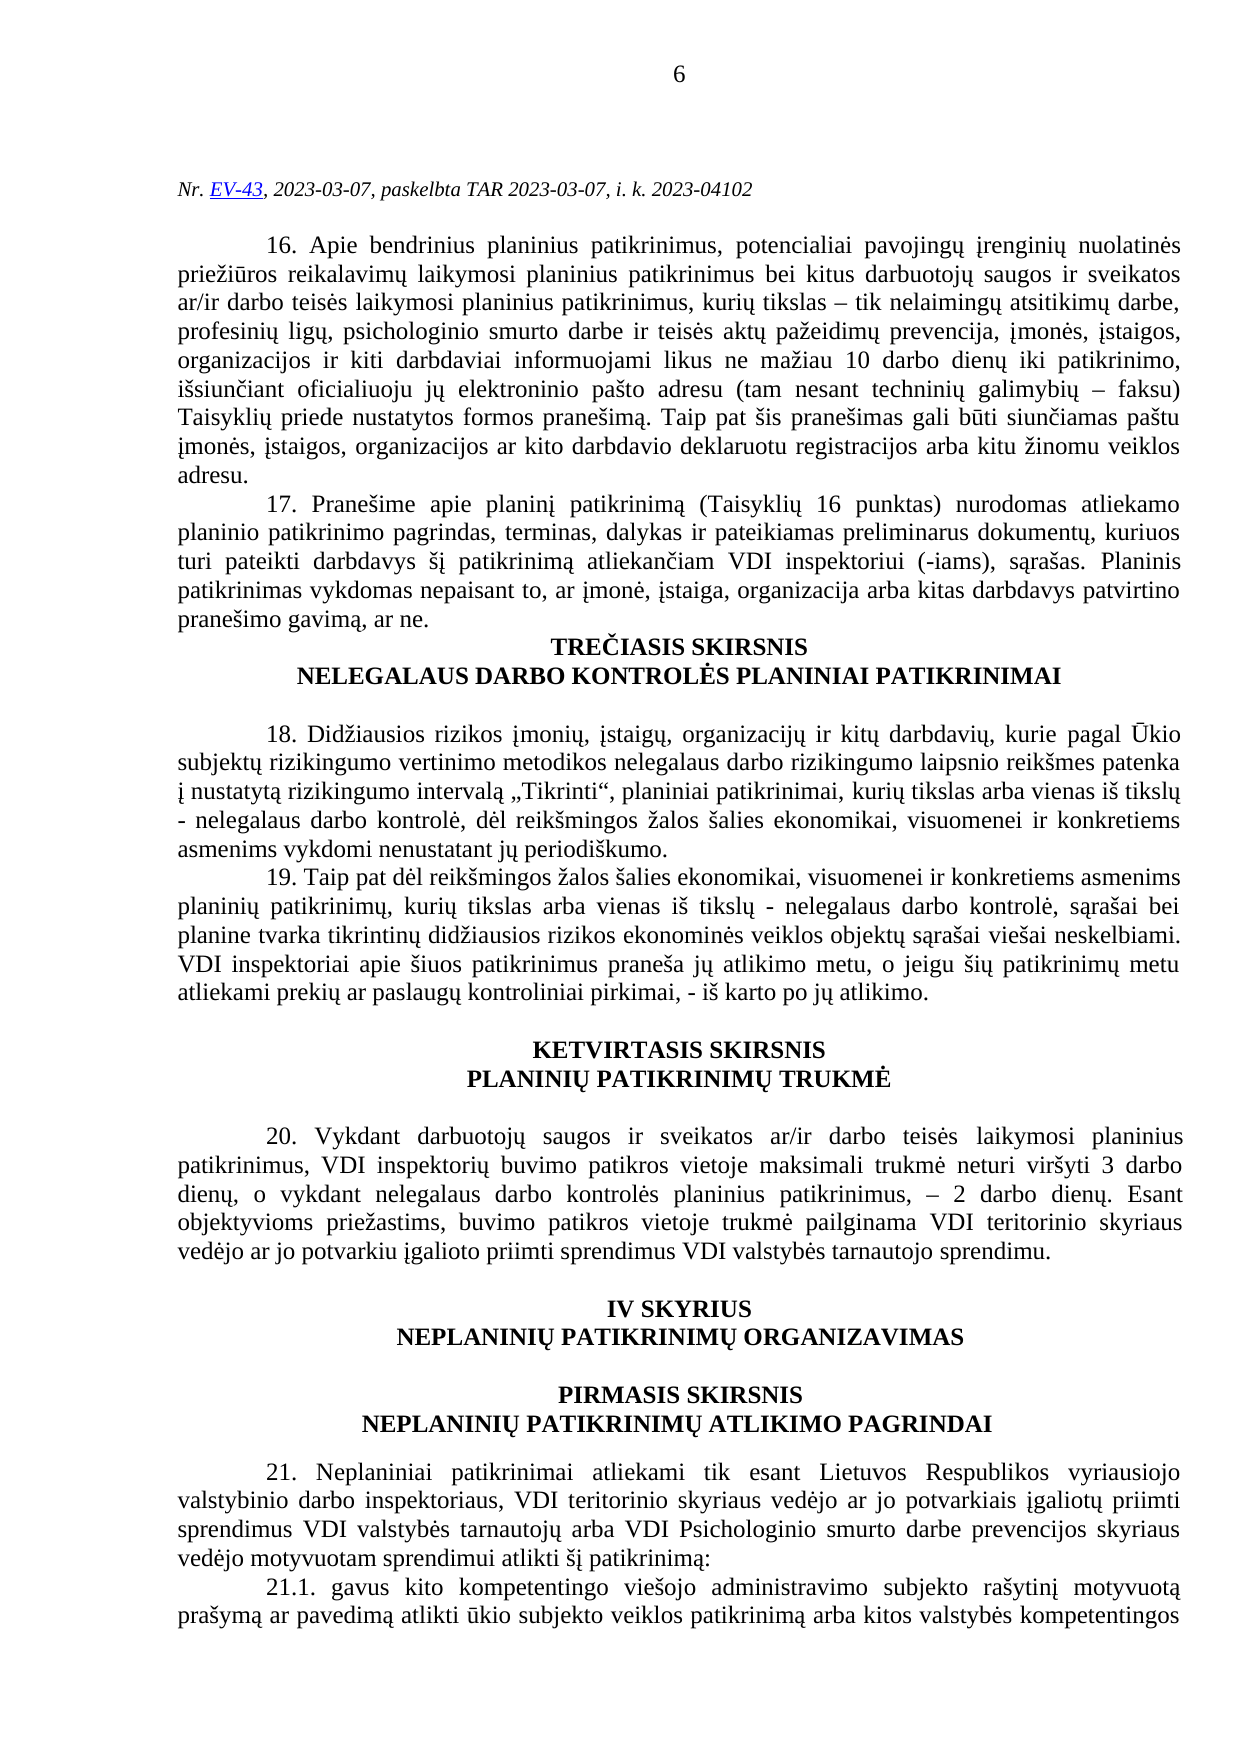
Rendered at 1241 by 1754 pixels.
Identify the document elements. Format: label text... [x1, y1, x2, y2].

text PIRMASIS SKIRSNIS [177, 1380, 1184, 1409]
text KETVIRTASIS SKIRSNIS [177, 1035, 1181, 1064]
text 21. Neplaniniai patikrinimai atliekami tik esant Lietuvos Respublikos vyriausiojo valstybinio darbo inspektoriaus, VDI teritorinio skyriaus vedėjo ar jo potvarkiais įgaliotų priimti sprendimus VDI valstybės tarnautojų arba VDI Psichologinio smurto darbe prevencijos skyriaus vedėjo motyvuotam sprendimui atlikti šį patikrinimą: [177, 1457, 1181, 1572]
text TREČIASIS SKIRSNIS [177, 632, 1181, 661]
text NEPLANINIŲ PATIKRINIMŲ ATLIKIMO PAGRINDAI [177, 1409, 1184, 1437]
text NEPLANINIŲ PATIKRINIMŲ ORGANIZAVIMAS [177, 1322, 1184, 1351]
text 20. Vykdant darbuotojų saugos ir sveikatos ar/ir darbo teisės laikymosi planinius patikrinimus, VDI inspektorių buvimo patikros vietoje maksimali trukmė neturi viršyti 3 darbo dienų, o vykdant nelegalaus darbo kontrolės planinius patikrinimus, – 2 darbo dienų. Esant objektyvioms priežastims, buvimo patikros vietoje trukmė pailginama VDI teritorinio skyriaus vedėjo ar jo potvarkiu įgalioto priimti sprendimus VDI valstybės tarnautojo sprendimu. [177, 1121, 1184, 1265]
text 21.1. gavus kito kompetentingo viešojo administravimo subjekto rašytinį motyvuotą prašymą ar pavedimą atlikti ūkio subjekto veiklos patikrinimą arba kitos valstybės kompetentingos [177, 1572, 1181, 1629]
text IV SKYRIUS [177, 1294, 1181, 1322]
text 17. Pranešime apie planinį patikrinimą (Taisyklių 16 punktas) nurodomas atliekamo planinio patikrinimo pagrindas, terminas, dalykas ir pateikiamas preliminarus dokumentų, kuriuos turi pateikti darbdavys šį patikrinimą atliekančiam VDI inspektoriui (-iams), sąrašas. Planinis patikrinimas vykdomas nepaisant to, ar įmonė, įstaiga, organizacija arba kitas darbdavys patvirtino pranešimo gavimą, ar ne. [177, 489, 1181, 632]
text 18. Didžiausios rizikos įmonių, įstaigų, organizacijų ir kitų darbdavių, kurie pagal Ūkio subjektų rizikingumo vertinimo metodikos nelegalaus darbo rizikingumo laipsnio reikšmes patenka į nustatytą rizikingumo intervalą „Tikrinti“, planiniai patikrinimai, kurių tikslas arba vienas iš tikslų - nelegalaus darbo kontrolė, dėl reikšmingos žalos šalies ekonomikai, visuomenei ir konkretiems asmenims vykdomi nenustatant jų periodiškumo. [177, 719, 1181, 862]
text Nr. EV-43, 2023-03-07, paskelbta TAR 2023-03-07, i. k. 2023-04102 [177, 177, 1181, 201]
text 19. Taip pat dėl reikšmingos žalos šalies ekonomikai, visuomenei ir konkretiems asmenims planinių patikrinimų, kurių tikslas arba vienas iš tikslų - nelegalaus darbo kontrolė, sąrašai bei planine tvarka tikrintinų didžiausios rizikos ekonominės veiklos objektų sąrašai viešai neskelbiami. VDI inspektoriai apie šiuos patikrinimus praneša jų atlikimo metu, o jeigu šių patikrinimų metu atliekami prekių ar paslaugų kontroliniai pirkimai, - iš karto po jų atlikimo. [177, 862, 1181, 1006]
text 16. Apie bendrinius planinius patikrinimus, potencialiai pavojingų įrenginių nuolatinės priežiūros reikalavimų laikymosi planinius patikrinimus bei kitus darbuotojų saugos ir sveikatos ar/ir darbo teisės laikymosi planinius patikrinimus, kurių tikslas – tik nelaimingų atsitikimų darbe, profesinių ligų, psichologinio smurto darbe ir teisės aktų pažeidimų prevencija, įmonės, įstaigos, organizacijos ir kiti darbdaviai informuojami likus ne mažiau 10 darbo dienų iki patikrinimo, išsiunčiant oficialiuoju jų elektroninio pašto adresu (tam nesant techninių galimybių – faksu) Taisyklių priede nustatytos formos pranešimą. Taip pat šis pranešimas gali būti siunčiamas paštu įmonės, įstaigos, organizacijos ar kito darbdavio deklaruotu registracijos arba kitu žinomu veiklos adresu. [177, 230, 1181, 489]
text PLANINIŲ PATIKRINIMŲ TRUKMĖ [177, 1064, 1181, 1092]
text NELEGALAUS DARBO KONTROLĖS PLANINIAI PATIKRINIMAI [177, 661, 1181, 690]
